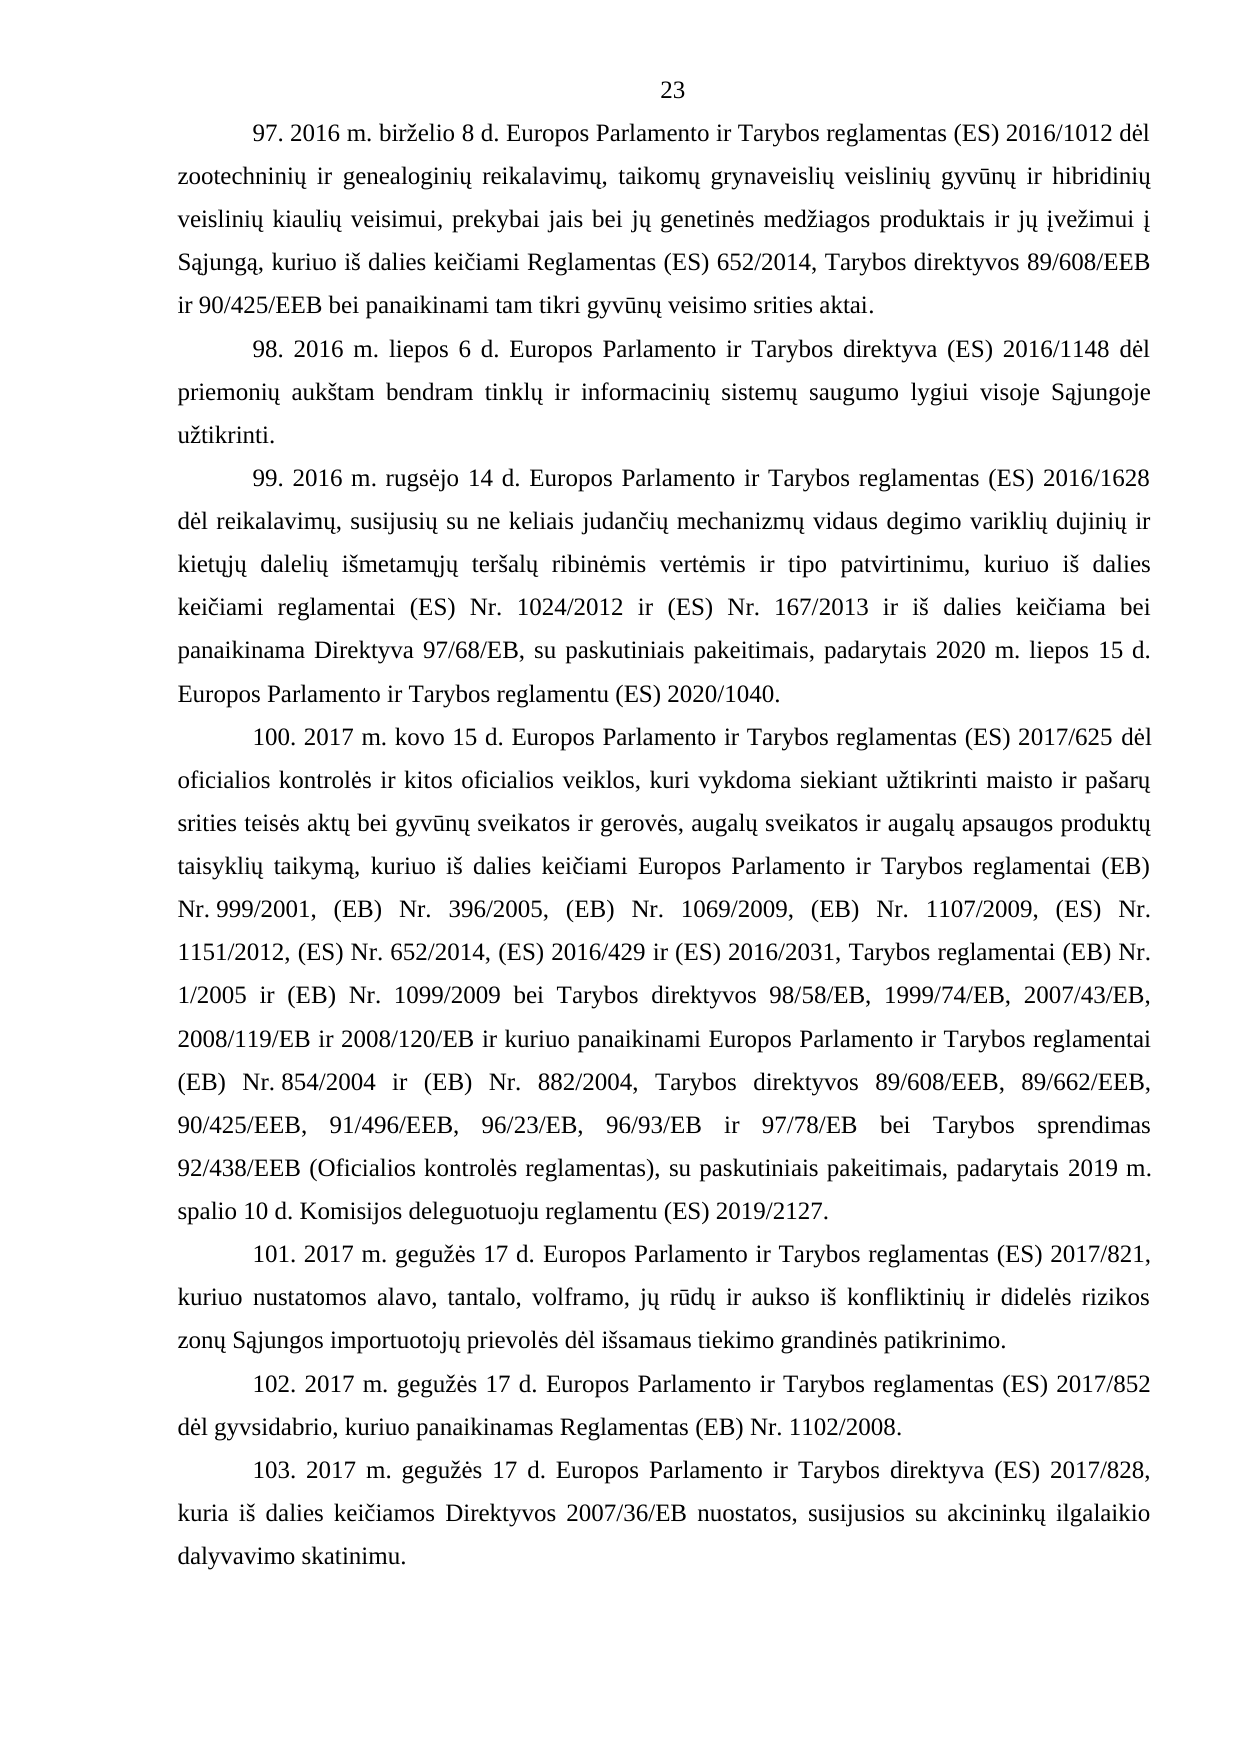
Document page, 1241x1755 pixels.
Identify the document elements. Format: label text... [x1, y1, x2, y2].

text 98. 2016 m. liepos 6 d. Europos Parlamento ir Tarybos direktyva (ES) 2016/1148 dėl priemonių aukštam bendram tinklų ir informacinių sistemų saugumo lygiui visoje Sąjungoje užtikrinti. [177, 334, 1152, 449]
text 101. 2017 m. gegužės 17 d. Europos Parlamento ir Tarybos reglamentas (ES) 2017/821, kuriuo nustatomos alavo, tantalo, volframo, jų rūdų ir aukso iš konfliktinių ir didelės rizikos zonų Sąjungos importuotojų prievolės dėl išsamaus tiekimo grandinės patikrinimo. [177, 1239, 1152, 1354]
text 97. 2016 m. birželio 8 d. Europos Parlamento ir Tarybos reglamentas (ES) 2016/1012 dėl zootechninių ir genealoginių reikalavimų, taikomų grynaveislių veislinių gyvūnų ir hibridinių veislinių kiaulių veisimui, prekybai jais bei jų genetinės medžiagos produktais ir jų įvežimui į Sąjungą, kuriuo iš dalies keičiami Reglamentas (ES) 652/2014, Tarybos direktyvos 89/608/EEB ir 90/425/EEB bei panaikinami tam tikri gyvūnų veisimo srities aktai. [177, 118, 1152, 319]
text 102. 2017 m. gegužės 17 d. Europos Parlamento ir Tarybos reglamentas (ES) 2017/852 dėl gyvsidabrio, kuriuo panaikinamas Reglamentas (EB) Nr. 1102/2008. [177, 1369, 1152, 1441]
text 99. 2016 m. rugsėjo 14 d. Europos Parlamento ir Tarybos reglamentas (ES) 2016/1628 dėl reikalavimų, susijusių su ne keliais judančių mechanizmų vidaus degimo variklių dujinių ir kietųjų dalelių išmetamųjų teršalų ribinėmis vertėmis ir tipo patvirtinimu, kuriuo iš dalies keičiami reglamentai (ES) Nr. 1024/2012 ir (ES) Nr. 167/2013 ir iš dalies keičiama bei panaikinama Direktyva 97/68/EB, su paskutiniais pakeitimais, padarytais 2020 m. liepos 15 d. Europos Parlamento ir Tarybos reglamentu (ES) 2020/1040. [177, 463, 1152, 707]
text 100. 2017 m. kovo 15 d. Europos Parlamento ir Tarybos reglamentas (ES) 2017/625 dėl oficialios kontrolės ir kitos oficialios veiklos, kuri vykdoma siekiant užtikrinti maisto ir pašarų srities teisės aktų bei gyvūnų sveikatos ir gerovės, augalų sveikatos ir augalų apsaugos produktų taisyklių taikymą, kuriuo iš dalies keičiami Europos Parlamento ir Tarybos reglamentai (EB) Nr. 999/2001, (EB) Nr. 396/2005, (EB) Nr. 1069/2009, (EB) Nr. 1107/2009, (ES) Nr. 1151/2012, (ES) Nr. 652/2014, (ES) 2016/429 ir (ES) 2016/2031, Tarybos reglamentai (EB) Nr. 1/2005 ir (EB) Nr. 1099/2009 bei Tarybos direktyvos 98/58/EB, 1999/74/EB, 2007/43/EB, 2008/119/EB ir 2008/120/EB ir kuriuo panaikinami Europos Parlamento ir Tarybos reglamentai (EB) Nr. 854/2004 ir (EB) Nr. 882/2004, Tarybos direktyvos 89/608/EEB, 89/662/EEB, 90/425/EEB, 91/496/EEB, 96/23/EB, 96/93/EB ir 97/78/EB bei Tarybos sprendimas 92/438/EEB (Oficialios kontrolės reglamentas), su paskutiniais pakeitimais, padarytais 2019 m. spalio 10 d. Komisijos deleguotuoju reglamentu (ES) 2019/2127. [177, 722, 1152, 1225]
text 103. 2017 m. gegužės 17 d. Europos Parlamento ir Tarybos direktyva (ES) 2017/828, kuria iš dalies keičiamos Direktyvos 2007/36/EB nuostatos, susijusios su akcininkų ilgalaikio dalyvavimo skatinimu. [177, 1455, 1152, 1570]
